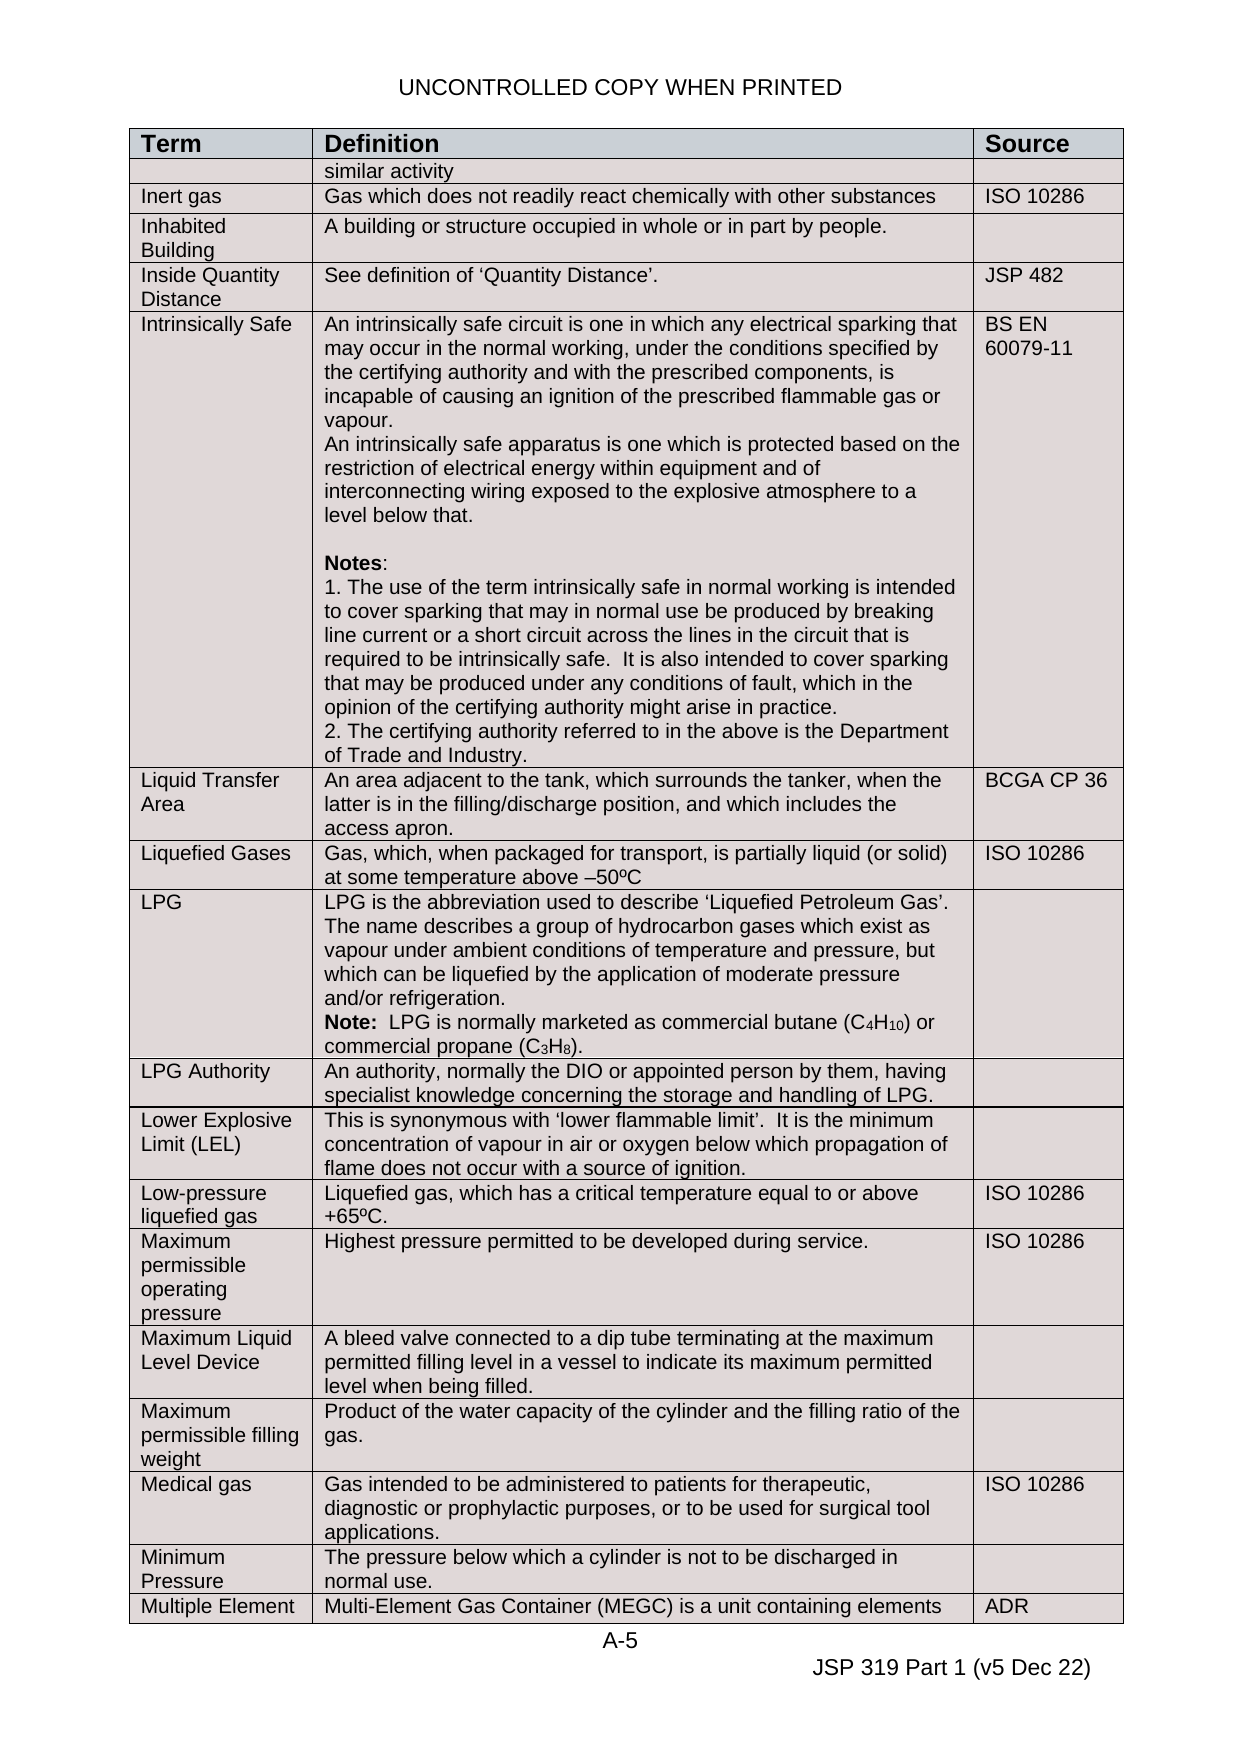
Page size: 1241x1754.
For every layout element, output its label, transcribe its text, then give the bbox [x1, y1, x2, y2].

table_cell ISO 10286 [974, 184, 1123, 213]
table_cell Maximum Liquid Level Device [130, 1326, 312, 1398]
table_cell An authority, normally the DIO or appointed person by them, having specialist knowledge concerning the storage and handling of LPG. [313, 1059, 973, 1106]
table_cell Low-pressure liquefied gas [130, 1180, 312, 1228]
table_cell [974, 159, 1123, 183]
table_cell Maximum permissible filling weight [130, 1399, 312, 1471]
table_cell Multi-Element Gas Container (MEGC) is a unit containing elements [313, 1594, 973, 1623]
table_cell Minimum Pressure [130, 1545, 312, 1593]
table_header Source [974, 129, 1123, 158]
table_cell Inside Quantity Distance [130, 263, 312, 311]
table_cell Product of the water capacity of the cylinder and the filling ratio of the gas. [313, 1399, 973, 1471]
table_cell [130, 159, 312, 183]
table_cell See definition of ‘Quantity Distance’. [313, 263, 973, 311]
table_cell ISO 10286 [974, 1180, 1123, 1228]
table_cell ISO 10286 [974, 841, 1123, 889]
table_cell Multiple Element [130, 1594, 312, 1623]
table_cell [974, 1059, 1123, 1106]
table_cell LPG is the abbreviation used to describe ‘Liquefied Petroleum Gas’. The name describes a group of hydrocarbon gases which exist as vapour under ambient conditions of temperature and pressure, but which can be liquefied by the application of moderate pressure and/or refrigeration. Note: LPG is normally marketed as commercial butane (C4H10) or commercial propane (C3H8). [313, 890, 973, 1057]
table_cell Inert gas [130, 184, 312, 213]
table_cell Gas intended to be administered to patients for therapeutic, diagnostic or prophylactic purposes, or to be used for surgical tool applications. [313, 1472, 973, 1544]
table_cell The pressure below which a cylinder is not to be discharged in normal use. [313, 1545, 973, 1593]
table_cell Inhabited Building [130, 214, 312, 262]
table_cell ISO 10286 [974, 1472, 1123, 1544]
table_cell Highest pressure permitted to be developed during service. [313, 1229, 973, 1325]
table_cell BCGA CP 36 [974, 768, 1123, 840]
table_cell LPG [130, 890, 312, 1057]
table_cell [974, 214, 1123, 262]
table_cell An intrinsically safe circuit is one in which any electrical sparking that may occur in the normal working, under the conditions specified by the certifying authority and with the prescribed components, is incapable of causing an ignition of the prescribed flammable gas or vapour. An intrinsically safe apparatus is one which is protected based on the restriction of electrical energy within equipment and of interconnecting wiring exposed to the explosive atmosphere to a level below that. Notes: 1. The use of the term intrinsically safe in normal working is intended to cover sparking that may in normal use be produced by breaking line current or a short circuit across the lines in the circuit that is required to be intrinsically safe. It is also intended to cover sparking that may be produced under any conditions of fault, which in the opinion of the certifying authority might arise in practice. 2. The certifying authority referred to in the above is the Department of Trade and Industry. [313, 312, 973, 767]
table_cell Medical gas [130, 1472, 312, 1544]
table_cell similar activity [313, 159, 973, 183]
table_cell [974, 1326, 1123, 1398]
table_cell [974, 1545, 1123, 1593]
table_cell BS EN 60079-11 [974, 312, 1123, 767]
table_cell [974, 1399, 1123, 1471]
table_cell [974, 1108, 1123, 1179]
table_cell Gas which does not readily react chemically with other substances [313, 184, 973, 213]
table_cell Lower Explosive Limit (LEL) [130, 1108, 312, 1179]
table_header Definition [313, 129, 973, 158]
table_cell An area adjacent to the tank, which surrounds the tanker, when the latter is in the filling/discharge position, and which includes the access apron. [313, 768, 973, 840]
table_cell A building or structure occupied in whole or in part by people. [313, 214, 973, 262]
table_cell ADR [974, 1594, 1123, 1623]
table_cell JSP 482 [974, 263, 1123, 311]
table_cell This is synonymous with ‘lower flammable limit’. It is the minimum concentration of vapour in air or oxygen below which propagation of flame does not occur with a source of ignition. [313, 1108, 973, 1179]
table_cell Liquefied Gases [130, 841, 312, 889]
table_cell Liquid Transfer Area [130, 768, 312, 840]
table_cell Liquefied gas, which has a critical temperature equal to or above +65ºC. [313, 1180, 973, 1228]
table_cell Gas, which, when packaged for transport, is partially liquid (or solid) at some temperature above –50ºC [313, 841, 973, 889]
table_cell A bleed valve connected to a dip tube terminating at the maximum permitted filling level in a vessel to indicate its maximum permitted level when being filled. [313, 1326, 973, 1398]
table_cell ISO 10286 [974, 1229, 1123, 1325]
table_cell LPG Authority [130, 1059, 312, 1106]
table_header Term [130, 129, 312, 158]
table_cell Intrinsically Safe [130, 312, 312, 767]
table_cell Maximum permissible operating pressure [130, 1229, 312, 1325]
table_cell [974, 890, 1123, 1057]
